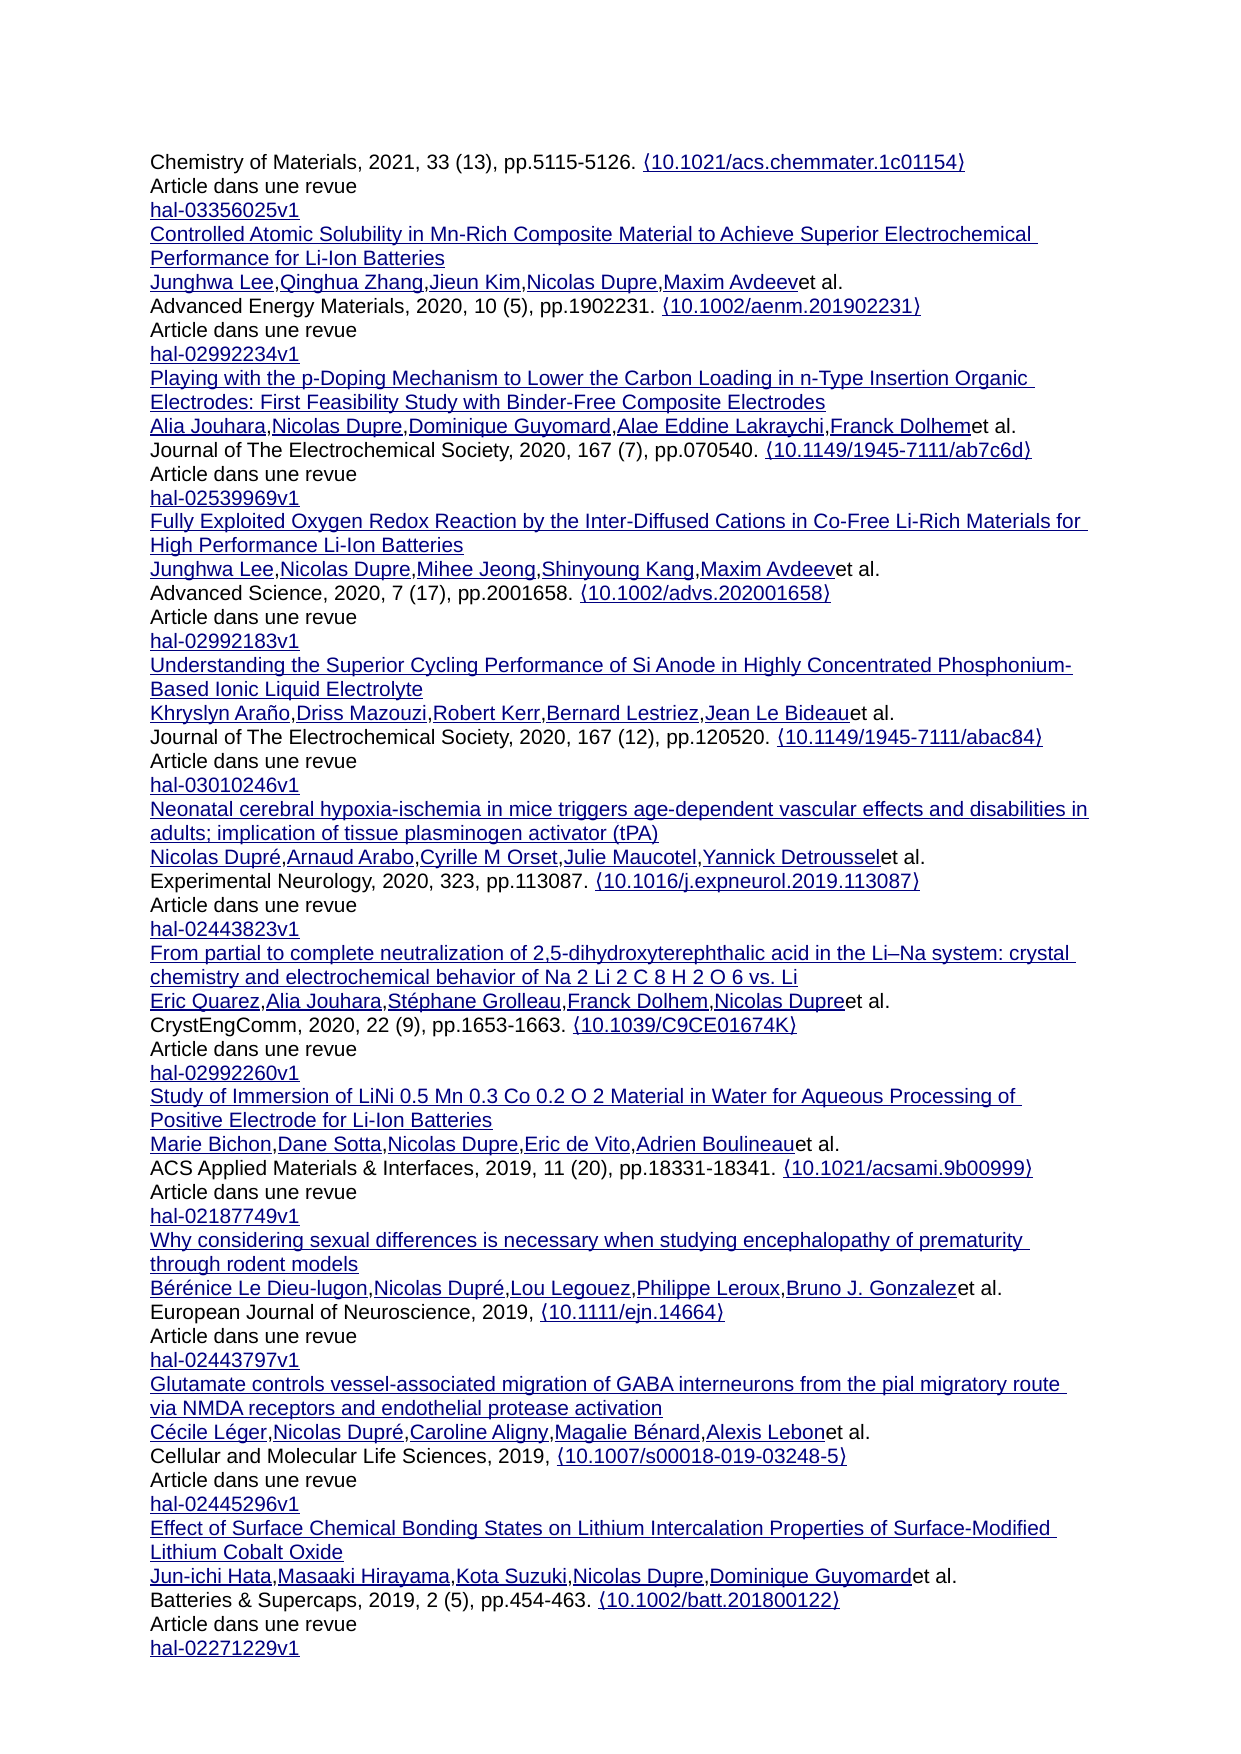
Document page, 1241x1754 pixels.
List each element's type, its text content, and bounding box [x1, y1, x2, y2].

table_cell Glutamate controls vessel-associated migration of GABA interneurons from the pial migratory route via NMDA receptors and endothelial protease activation Cécile Léger,Nicolas Dupré,Caroline Aligny,Magalie Bénard,Alexis Lebonet al. Cellular and Molecular Life Sciences, 2019, ⟨10.1007/s00018-019-03248-5⟩ Article dans une revue hal-02445296v1 [150, 1372, 1090, 1516]
table_cell Neonatal cerebral hypoxia-ischemia in mice triggers age-dependent vascular effects and disabilities in adults; implication of tissue plasminogen activator (tPA) Nicolas Dupré,Arnaud Arabo,Cyrille M Orset,Julie Maucotel,Yannick Detrousselet al. Experimental Neurology, 2020, 323, pp.113087. ⟨10.1016/j.expneurol.2019.113087⟩ Article dans une revue hal-02443823v1 [150, 797, 1090, 941]
table_cell Playing with the p-Doping Mechanism to Lower the Carbon Loading in n-Type Insertion Organic Electrodes: First Feasibility Study with Binder-Free Composite Electrodes Alia Jouhara,Nicolas Dupre,Dominique Guyomard,Alae Eddine Lakraychi,Franck Dolhemet al. Journal of The Electrochemical Society, 2020, 167 (7), pp.070540. ⟨10.1149/1945-7111/ab7c6d⟩ Article dans une revue hal-02539969v1 [150, 366, 1090, 509]
table_cell From partial to complete neutralization of 2,5-dihydroxyterephthalic acid in the Li–Na system: crystal chemistry and electrochemical behavior of Na 2 Li 2 C 8 H 2 O 6 vs. Li Eric Quarez,Alia Jouhara,Stéphane Grolleau,Franck Dolhem,Nicolas Dupreet al. CrystEngComm, 2020, 22 (9), pp.1653-1663. ⟨10.1039/C9CE01674K⟩ Article dans une revue hal-02992260v1 [150, 941, 1090, 1084]
table_cell Understanding the Superior Cycling Performance of Si Anode in Highly Concentrated Phosphonium-Based Ionic Liquid Electrolyte Khryslyn Araño,Driss Mazouzi,Robert Kerr,Bernard Lestriez,Jean Le Bideauet al. Journal of The Electrochemical Society, 2020, 167 (12), pp.120520. ⟨10.1149/1945-7111/abac84⟩ Article dans une revue hal-03010246v1 [150, 653, 1090, 797]
table_cell Chemistry of Materials, 2021, 33 (13), pp.5115-5126. ⟨10.1021/acs.chemmater.1c01154⟩ Article dans une revue hal-03356025v1 [150, 150, 1090, 222]
table_cell Why considering sexual differences is necessary when studying encephalopathy of prematurity through rodent models Bérénice Le Dieu‐lugon,Nicolas Dupré,Lou Legouez,Philippe Leroux,Bruno J. Gonzalezet al. European Journal of Neuroscience, 2019, ⟨10.1111/ejn.14664⟩ Article dans une revue hal-02443797v1 [150, 1228, 1090, 1372]
table_cell Fully Exploited Oxygen Redox Reaction by the Inter‐Diffused Cations in Co‐Free Li‐Rich Materials for High Performance Li‐Ion Batteries Junghwa Lee,Nicolas Dupre,Mihee Jeong,Shinyoung Kang,Maxim Avdeevet al. Advanced Science, 2020, 7 (17), pp.2001658. ⟨10.1002/advs.202001658⟩ Article dans une revue hal-02992183v1 [150, 509, 1090, 653]
table_cell Controlled Atomic Solubility in Mn‐Rich Composite Material to Achieve Superior Electrochemical Performance for Li‐Ion Batteries Junghwa Lee,Qinghua Zhang,Jieun Kim,Nicolas Dupre,Maxim Avdeevet al. Advanced Energy Materials, 2020, 10 (5), pp.1902231. ⟨10.1002/aenm.201902231⟩ Article dans une revue hal-02992234v1 [150, 222, 1090, 366]
table_cell Effect of Surface Chemical Bonding States on Lithium Intercalation Properties of Surface‐Modified Lithium Cobalt Oxide Jun‐ichi Hata,Masaaki Hirayama,Kota Suzuki,Nicolas Dupre,Dominique Guyomardet al. Batteries & Supercaps, 2019, 2 (5), pp.454-463. ⟨10.1002/batt.201800122⟩ Article dans une revue hal-02271229v1 [150, 1516, 1090, 1659]
table_cell Study of Immersion of LiNi 0.5 Mn 0.3 Co 0.2 O 2 Material in Water for Aqueous Processing of Positive Electrode for Li-Ion Batteries Marie Bichon,Dane Sotta,Nicolas Dupre,Eric de Vito,Adrien Boulineauet al. ACS Applied Materials & Interfaces, 2019, 11 (20), pp.18331-18341. ⟨10.1021/acsami.9b00999⟩ Article dans une revue hal-02187749v1 [150, 1084, 1090, 1228]
